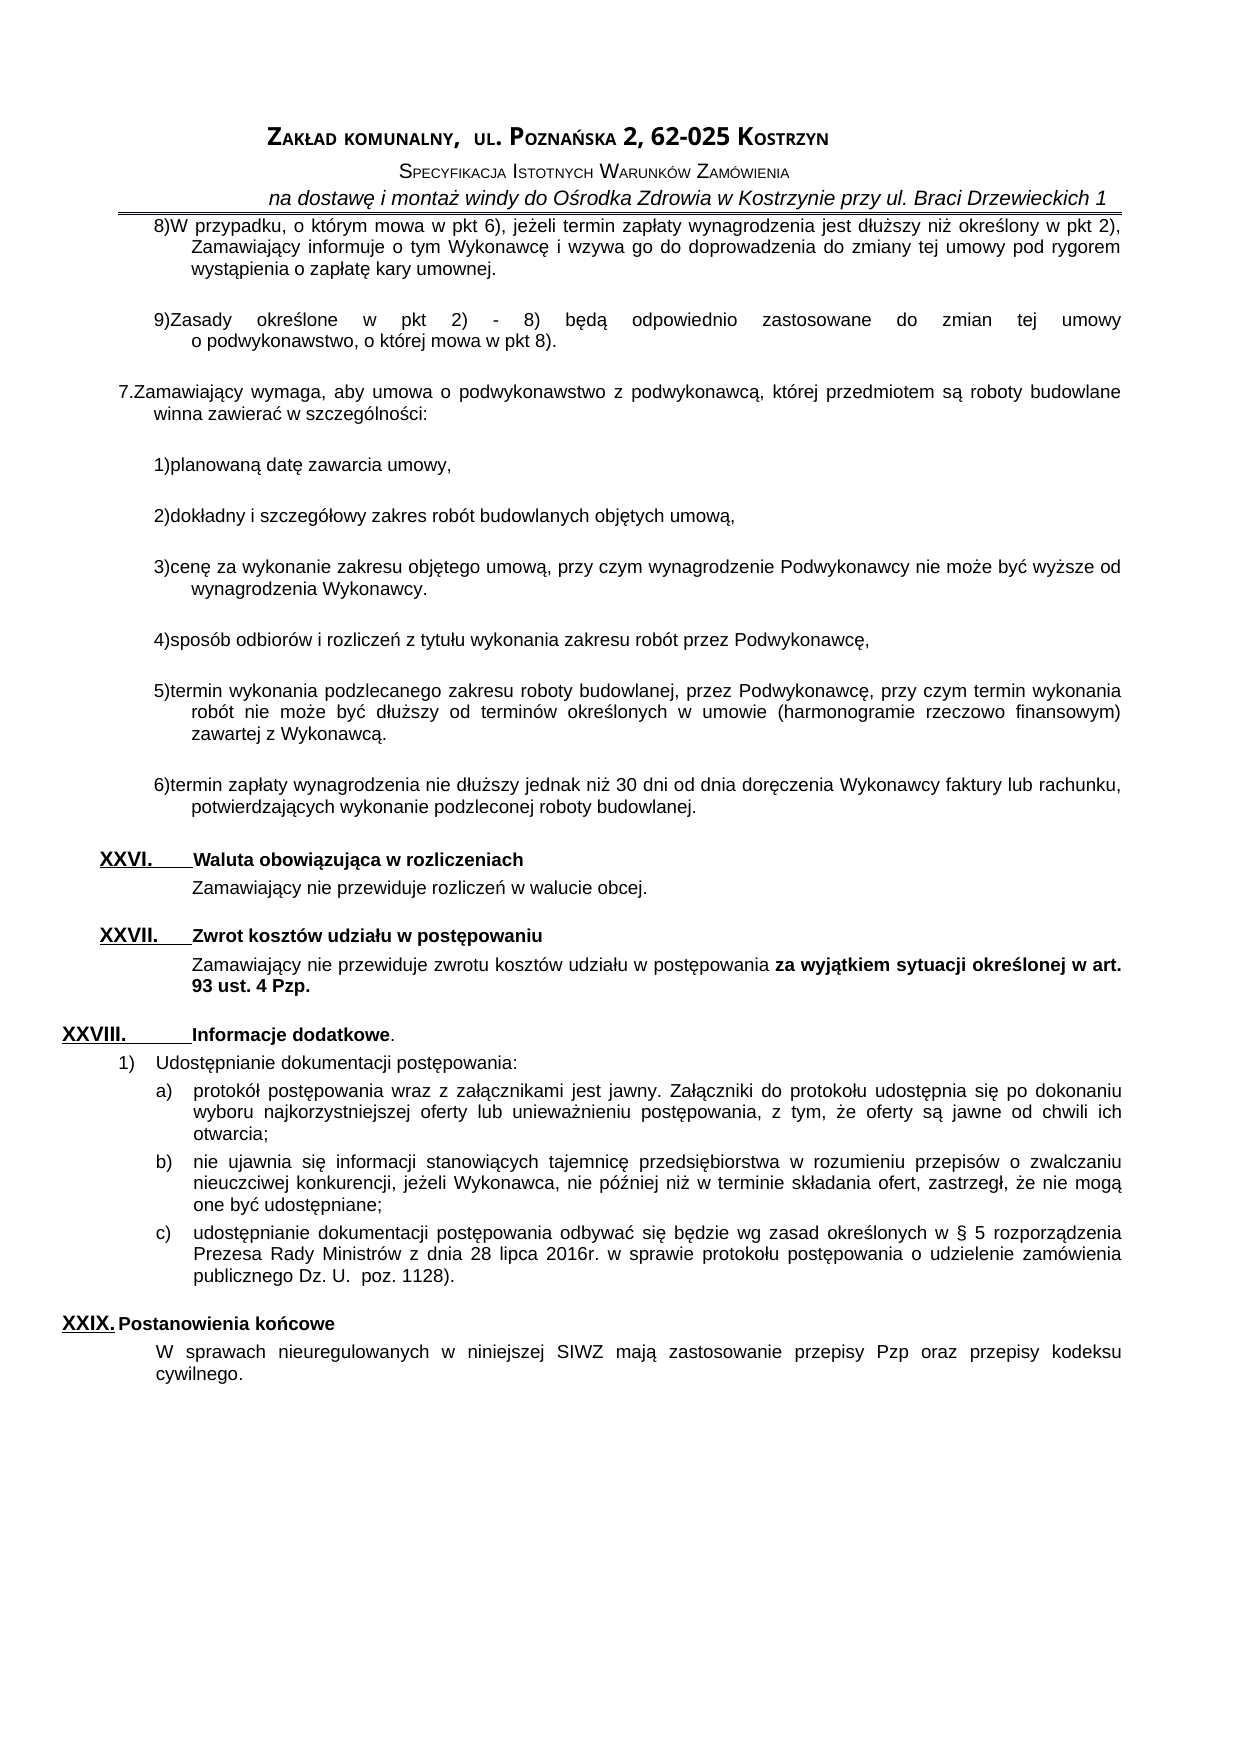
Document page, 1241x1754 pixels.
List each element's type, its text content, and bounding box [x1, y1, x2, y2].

text W sprawach nieuregulowanych w niniejszej SIWZ mają zastosowanie przepisy Pzp oraz przepisy kodeksu cywilnego. [156, 1341, 1122, 1384]
text 3)cenę za wykonanie zakresu objętego umową, przy czym wynagrodzenie Podwykonawcy nie może być wyższe od wynagrodzenia Wykonawcy. [153, 556, 1122, 599]
list Udostępnianie dokumentacji postępowania: [118, 1052, 1122, 1073]
text 5)termin wykonania podzlecanego zakresu roboty budowlanej, przez Podwykonawcę, przy czym termin wykonania robót nie może być dłuższy od terminów określonych w umowie (harmonogramie rzeczowo finansowym) zawartej z Wykonawcą. [153, 680, 1122, 744]
text Zamawiający nie przewiduje zwrotu kosztów udziału w postępowania za wyjątkiem sytuacji określonej w art. 93 ust. 4 Pzp. [192, 953, 1122, 997]
text 1)planowaną datę zawarcia umowy, [153, 454, 1122, 476]
text 4)sposób odbiorów i rozliczeń z tytułu wykonania zakresu robót przez Podwykonawcę, [153, 629, 1122, 650]
text 8)W przypadku, o którym mowa w pkt 6), jeżeli termin zapłaty wynagrodzenia jest dłuższy niż określony w pkt 2), Zamawiający informuje o tym Wykonawcę i wzywa go do doprowadzenia do zmiany tej umowy pod rygorem wystąpienia o zapłatę kary umownej. [153, 215, 1122, 279]
text 7.Zamawiający wymaga, aby umowa o podwykonawstwo z podwykonawcą, której przedmiotem są roboty budowlane winna zawierać w szczególności: [118, 381, 1122, 424]
text 2)dokładny i szczegółowy zakres robót budowlanych objętych umową, [153, 505, 1122, 527]
subtitle Zwrot kosztów udziału w postępowaniu [99, 923, 1122, 947]
text Zamawiający nie przewiduje rozliczeń w walucie obcej. [118, 877, 1122, 898]
subtitle Waluta obowiązująca w rozliczeniach [99, 846, 1122, 870]
subtitle Informacje dodatkowe. [62, 1022, 1122, 1046]
list udostępnianie dokumentacji postępowania odbywać się będzie wg zasad określonych w § 5 rozporządzenia Prezesa Rady Ministrów z dnia 28 lipca 2016r. w sprawie protokołu postępowania o udzielenie zamówienia publicznego Dz. U. poz. 1128). [156, 1221, 1122, 1286]
text 6)termin zapłaty wynagrodzenia nie dłuższy jednak niż 30 dni od dnia doręczenia Wykonawcy faktury lub rachunku, potwierdzających wykonanie podzleconej roboty budowlanej. [153, 774, 1122, 817]
subtitle Postanowienia końcowe [62, 1311, 1122, 1335]
text 9)Zasady określone w pkt 2) - 8) będą odpowiednio zastosowane do zmian tej umowy o podwykonawstwo, o której mowa w pkt 8). [153, 309, 1122, 352]
list protokół postępowania wraz z załącznikami jest jawny. Załączniki do protokołu udostępnia się po dokonaniu wyboru najkorzystniejszej oferty lub unieważnieniu postępowania, z tym, że oferty są jawne od chwili ich otwarcia; [156, 1079, 1122, 1144]
list nie ujawnia się informacji stanowiących tajemnicę przedsiębiorstwa w rozumieniu przepisów o zwalczaniu nieuczciwej konkurencji, jeżeli Wykonawca, nie później niż w terminie składania ofert, zastrzegł, że nie mogą one być udostępniane; [156, 1151, 1122, 1215]
